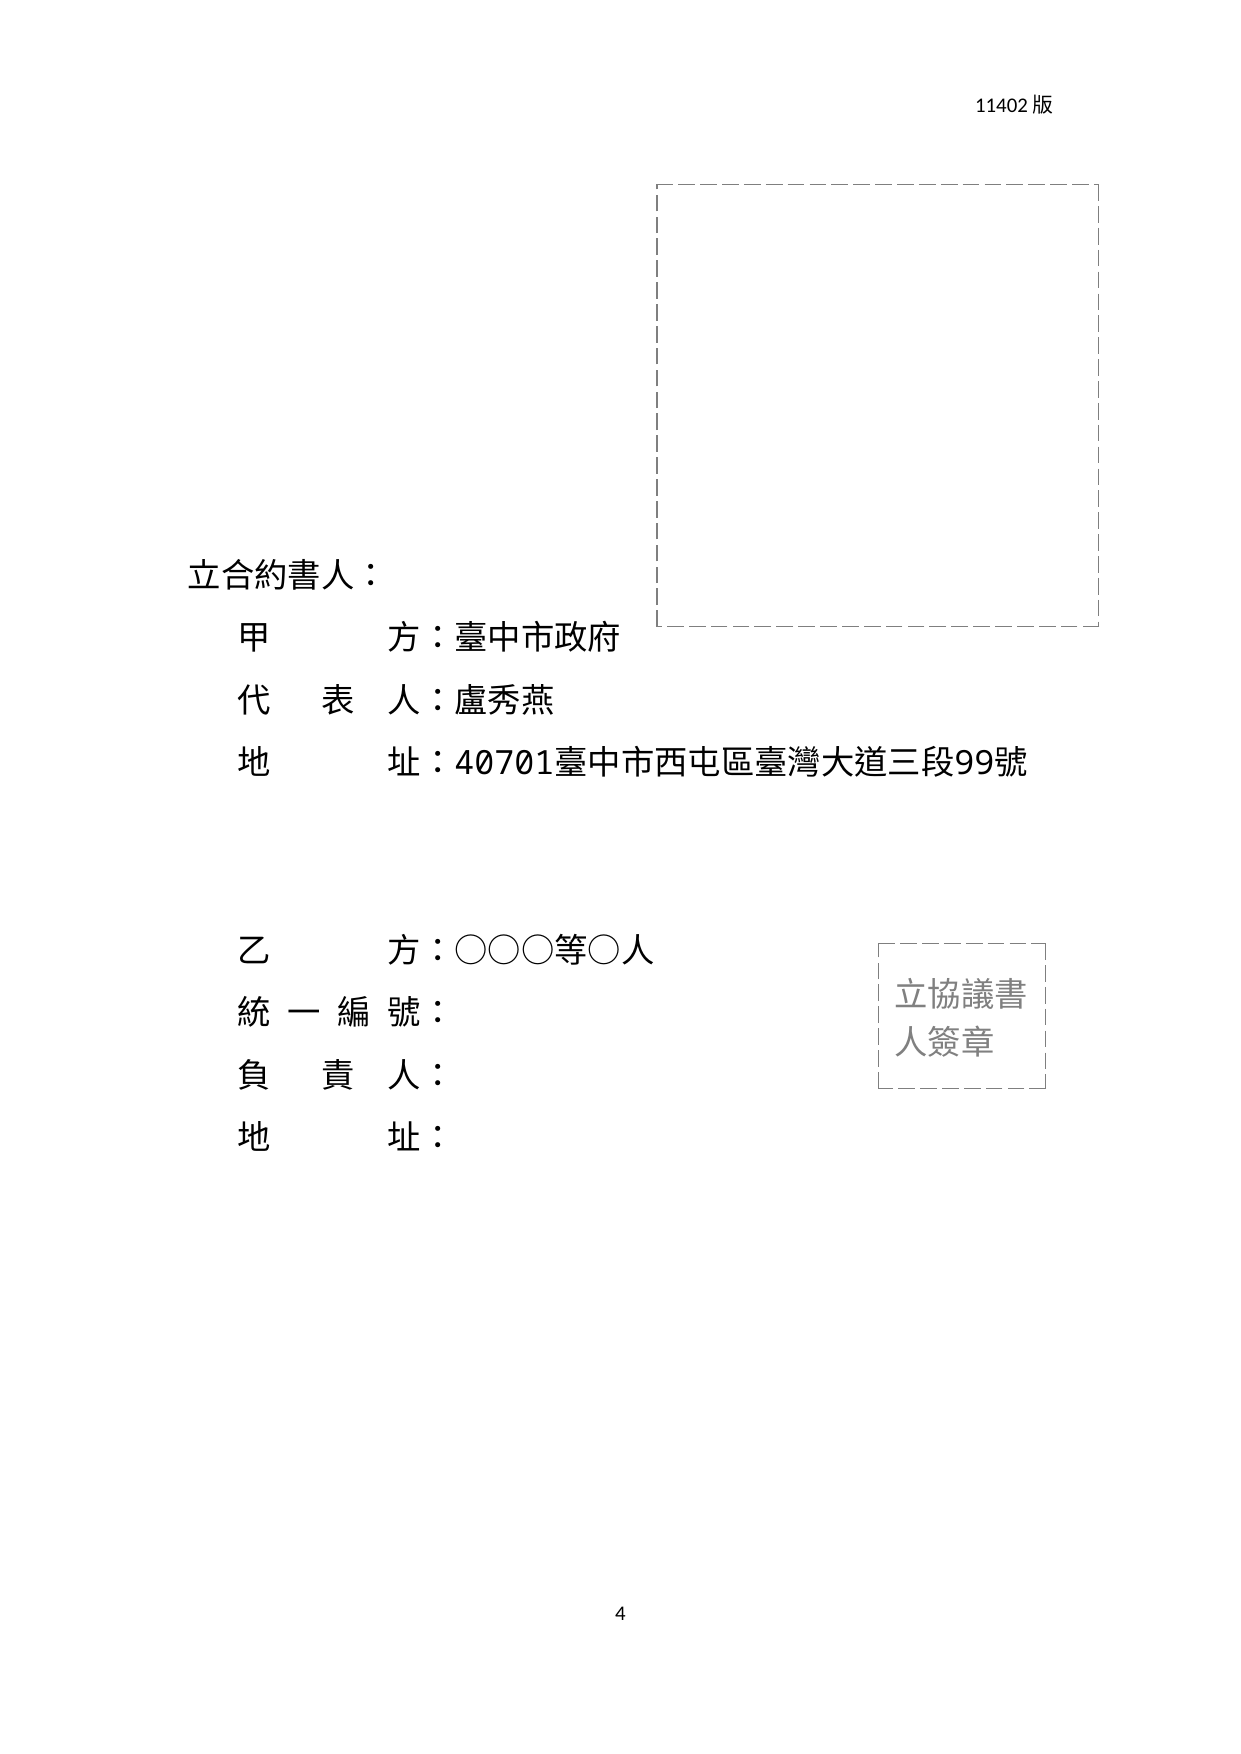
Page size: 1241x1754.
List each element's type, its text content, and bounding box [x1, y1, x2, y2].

text 地 址：40701臺中市西屯區臺灣大道三段99號 [237, 719, 1053, 781]
text 乙 方：○○○等○人 [237, 906, 1053, 1089]
text 甲 方：臺中市政府 [237, 594, 1053, 656]
text [1046, 969, 1053, 1031]
text 統 一 編 號： [237, 969, 878, 1031]
text 代 表 人：盧秀燕 [237, 656, 1053, 719]
text 地 址： [237, 1094, 1053, 1156]
text 立協議書人簽章 [894, 968, 1030, 1064]
text 負 責 人： [237, 1031, 1053, 1094]
text 立合約書人： [187, 184, 1099, 627]
